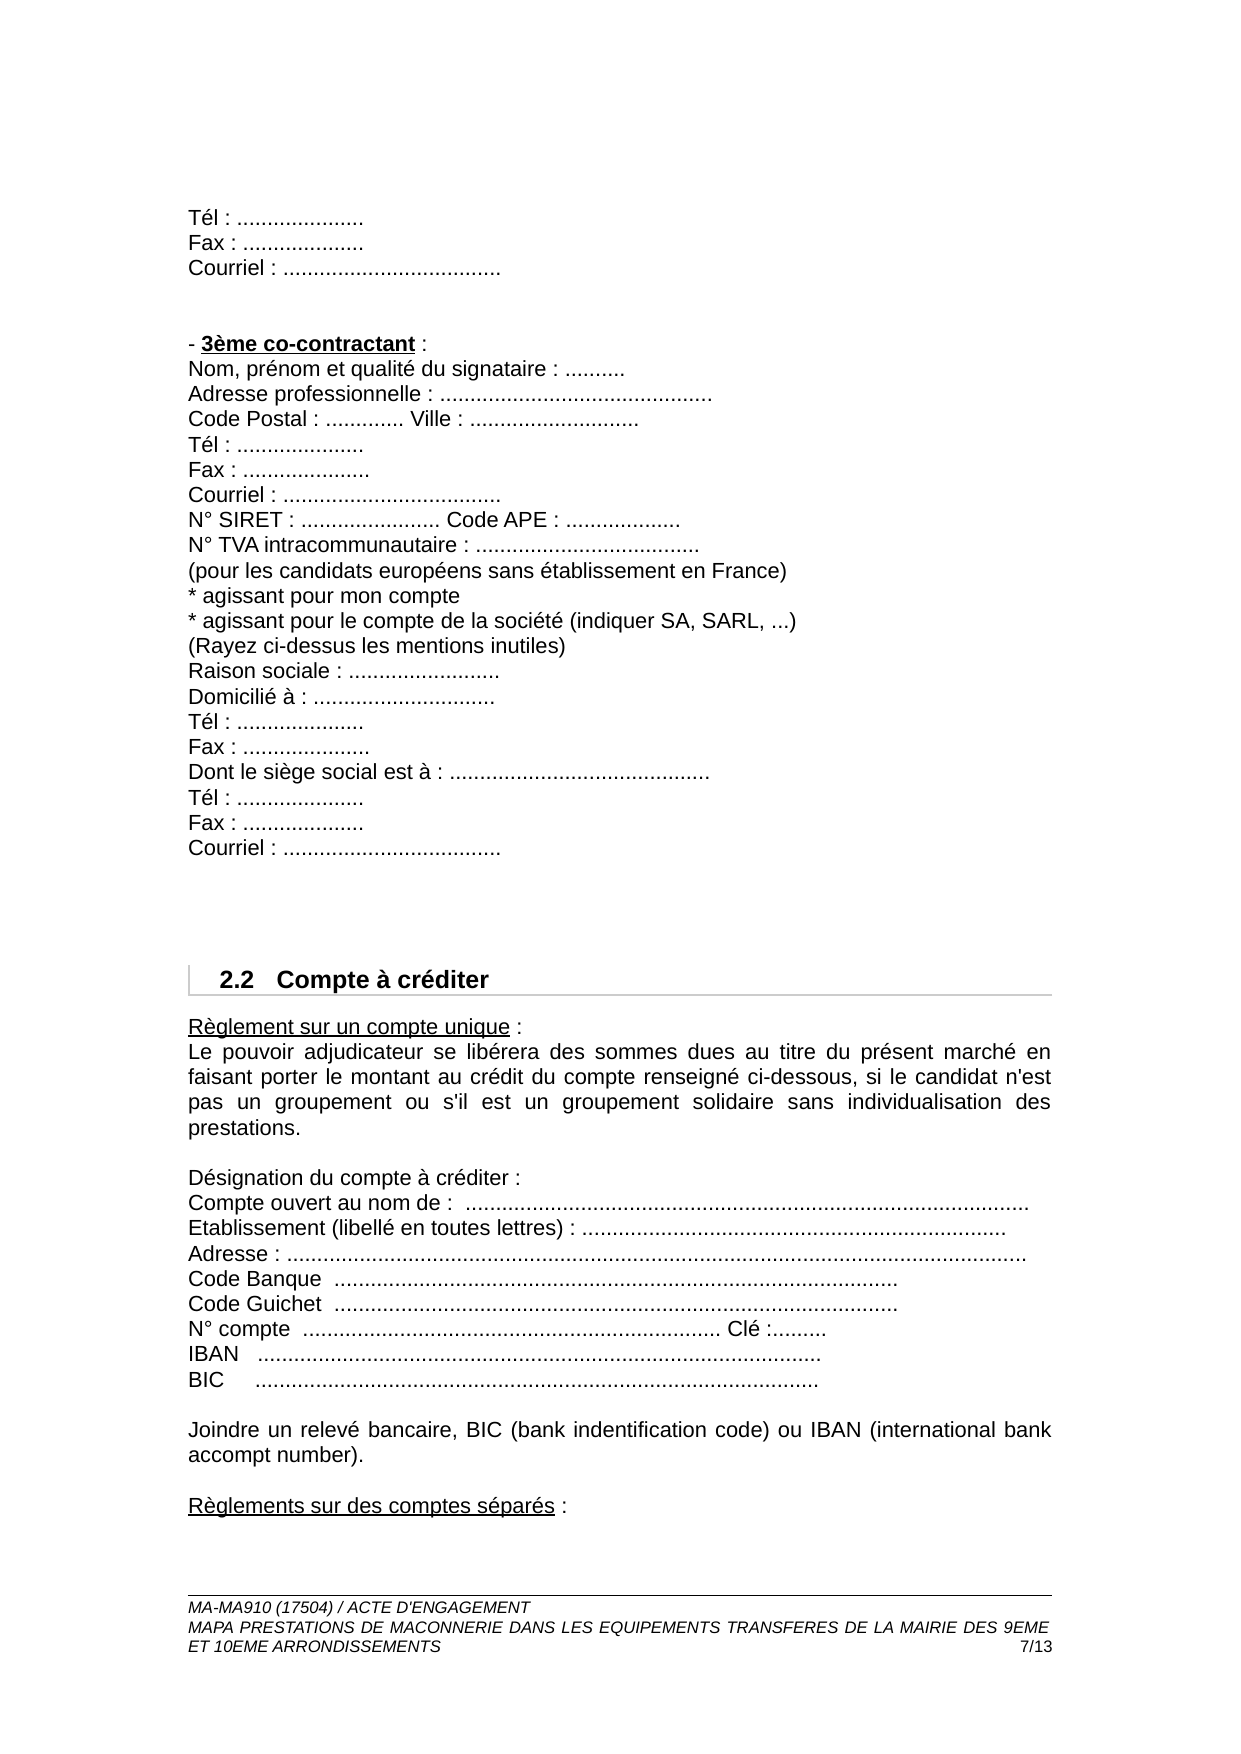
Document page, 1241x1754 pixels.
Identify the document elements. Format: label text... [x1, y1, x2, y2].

text Dont le siège social est à : ........................................... [188, 759, 1052, 784]
text Etablissement (libellé en toutes lettres) : ...................................................................... [188, 1215, 1052, 1241]
text Fax : ..................... [188, 457, 1052, 482]
text Tél : ..................... [188, 431, 1052, 457]
text Fax : .................... [188, 230, 1052, 255]
text Raison sociale : ......................... [188, 658, 1052, 683]
text (pour les candidats européens sans établissement en France) [188, 557, 1052, 583]
text Désignation du compte à créditer : [188, 1165, 1052, 1190]
text Règlement sur un compte unique : [188, 1014, 1052, 1039]
text * agissant pour le compte de la société (indiquer SA, SARL, ...) [188, 608, 1052, 633]
text Code Guichet ............................................................................................. [188, 1291, 1052, 1316]
text - 3ème co-contractant : [188, 331, 1052, 356]
text Fax : .................... [188, 809, 1052, 835]
text * agissant pour mon compte [188, 583, 1052, 608]
text Adresse professionnelle : ............................................. [188, 381, 1052, 406]
text Tél : ..................... [188, 784, 1052, 809]
text Fax : ..................... [188, 734, 1052, 759]
text N° TVA intracommunautaire : ..................................... [188, 532, 1052, 557]
text Le pouvoir adjudicateur se libérera des sommes dues au titre du présent marché en faisant porter le montant au crédit du compte renseigné ci-dessous, si le candidat n'est pas un groupement ou s'il est un groupement solidaire sans individualisation des prestations. [188, 1039, 1052, 1140]
text Code Banque ............................................................................................. [188, 1266, 1052, 1291]
text N° compte ..................................................................... Clé :......... [188, 1316, 1052, 1341]
text (Rayez ci-dessus les mentions inutiles) [188, 633, 1052, 658]
text IBAN ............................................................................................. [188, 1341, 1052, 1367]
text Nom, prénom et qualité du signataire : .......... [188, 356, 1052, 381]
text Courriel : .................................... [188, 482, 1052, 507]
text Tél : ..................... [188, 709, 1052, 734]
text Joindre un relevé bancaire, BIC (bank indentification code) ou IBAN (international bank accompt number). [188, 1417, 1052, 1467]
text Courriel : .................................... [188, 835, 1052, 860]
text Domicilié à : .............................. [188, 683, 1052, 709]
text Tél : ..................... [188, 204, 1052, 230]
text Adresse : .......................................................................................................................... [188, 1241, 1052, 1266]
text Règlements sur des comptes séparés : [188, 1493, 1052, 1518]
text N° SIRET : ....................... Code APE : ................... [188, 507, 1052, 532]
text Code Postal : ............. Ville : ............................ [188, 406, 1052, 431]
subtitle Compte à créditer [190, 965, 1052, 994]
text Compte ouvert au nom de : ............................................................................................. [188, 1190, 1052, 1215]
text BIC ............................................................................................. [188, 1367, 1052, 1392]
text Courriel : .................................... [188, 255, 1052, 280]
